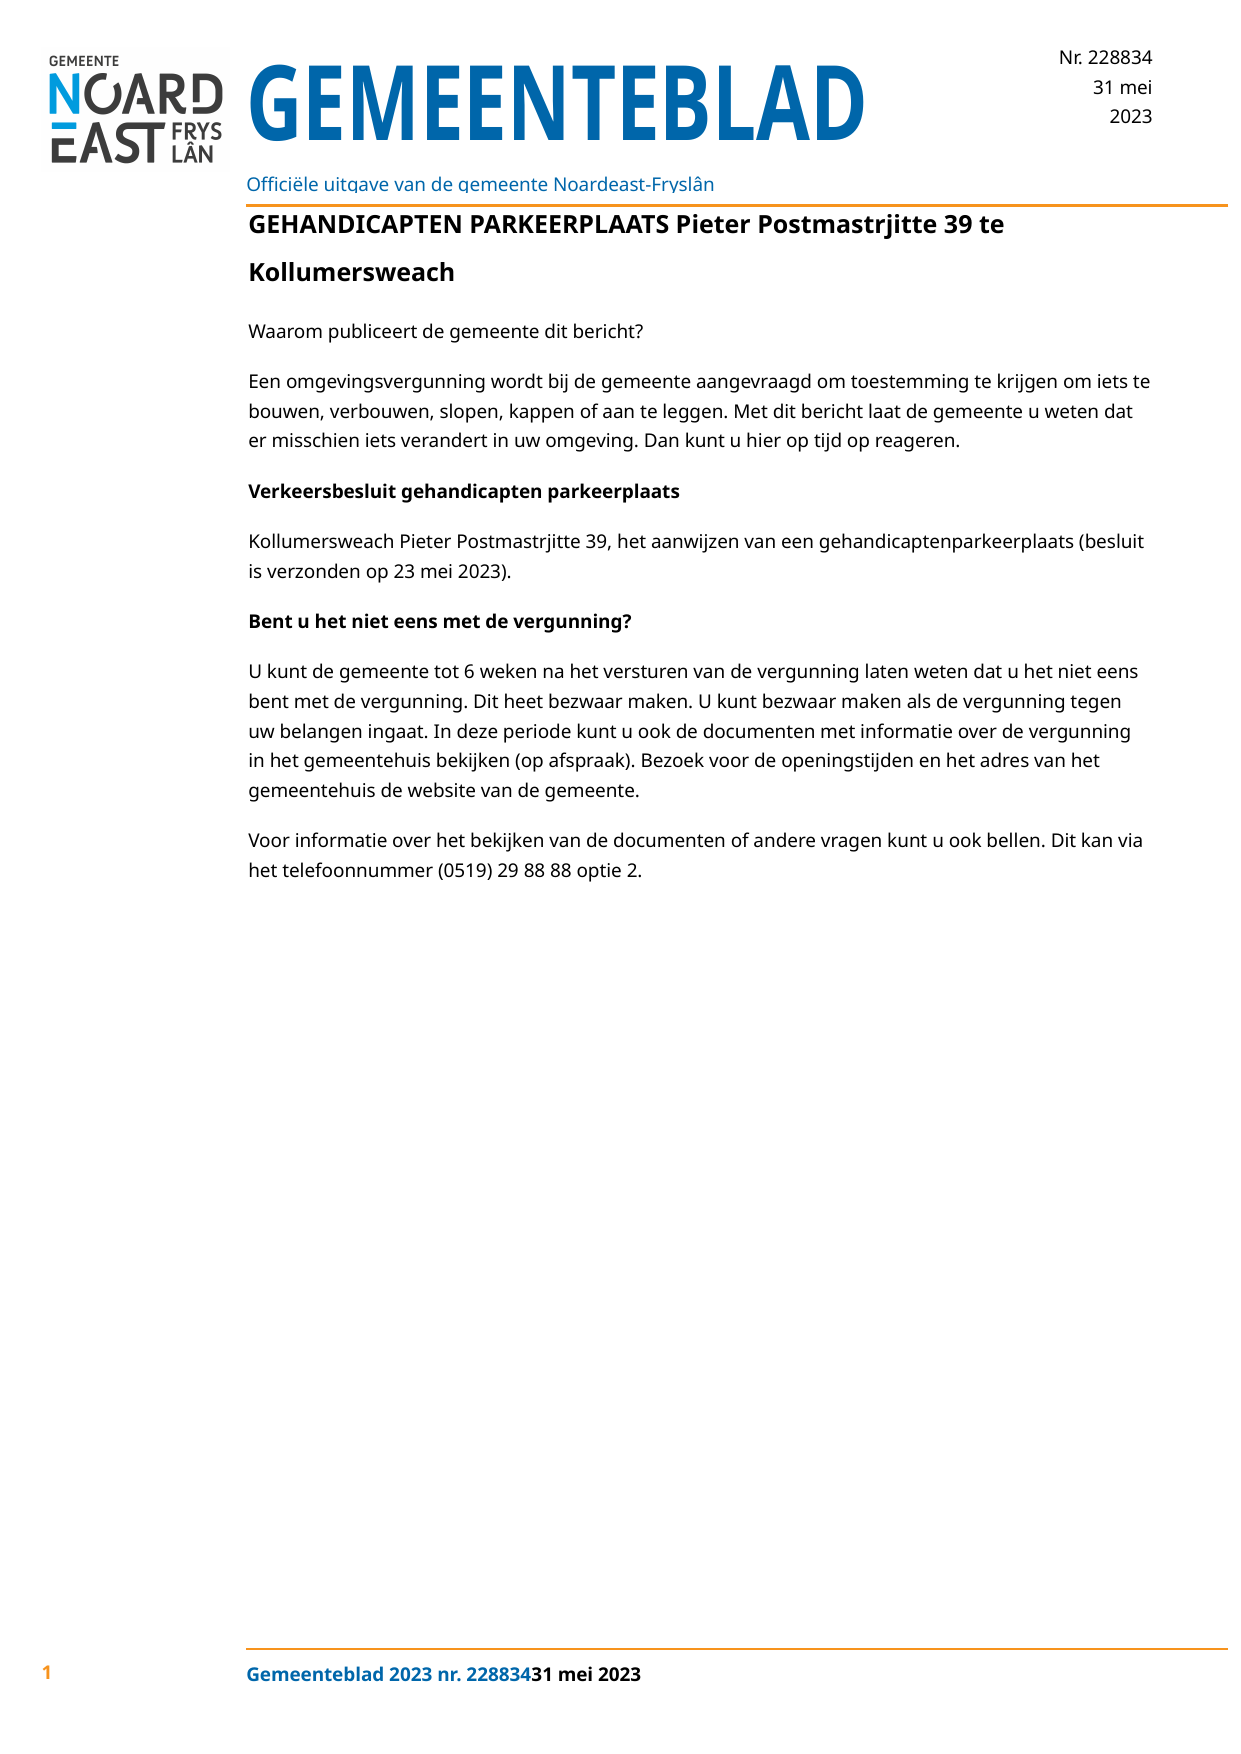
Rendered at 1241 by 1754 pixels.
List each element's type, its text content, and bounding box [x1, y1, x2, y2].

text Kollumersweach Pieter Postmastrjitte 39, het aanwijzen van een gehandicaptenparkeerplaats (besluit is verzonden op 23 mei 2023). [248, 528, 1152, 584]
text GEHANDICAPTEN PARKEERPLAATS Pieter Postmastrjitte 39 te Kollumersweach [248, 207, 1152, 288]
text Verkeersbesluit gehandicapten parkeerplaats [248, 478, 1152, 504]
text Waarom publiceert de gemeente dit bericht? [248, 318, 1152, 344]
text U kunt de gemeente tot 6 weken na het versturen van de vergunning laten weten dat u het niet eens bent met de vergunning. Dit heet bezwaar maken. U kunt bezwaar maken als de vergunning tegen uw belangen ingaat. In deze periode kunt u ook de documenten met informatie over de vergunning in het gemeentehuis bekijken (op afspraak). Bezoek voor de openingstijden en het adres van het gemeentehuis de website van de gemeente. [248, 659, 1152, 803]
picture [41, 47, 231, 172]
text Een omgevingsvergunning wordt bij de gemeente aangevraagd om toestemming te krijgen om iets te bouwen, verbouwen, slopen, kappen of aan te leggen. Met dit bericht laat de gemeente u weten dat er misschien iets verandert in uw omgeving. Dan kunt u hier op tijd op reageren. [248, 368, 1152, 453]
text Voor informatie over het bekijken van de documenten of andere vragen kunt u ook bellen. Dit kan via het telefoonnummer (0519) 29 88 88 optie 2. [248, 827, 1152, 883]
text Bent u het niet eens met de vergunning? [248, 608, 1152, 634]
